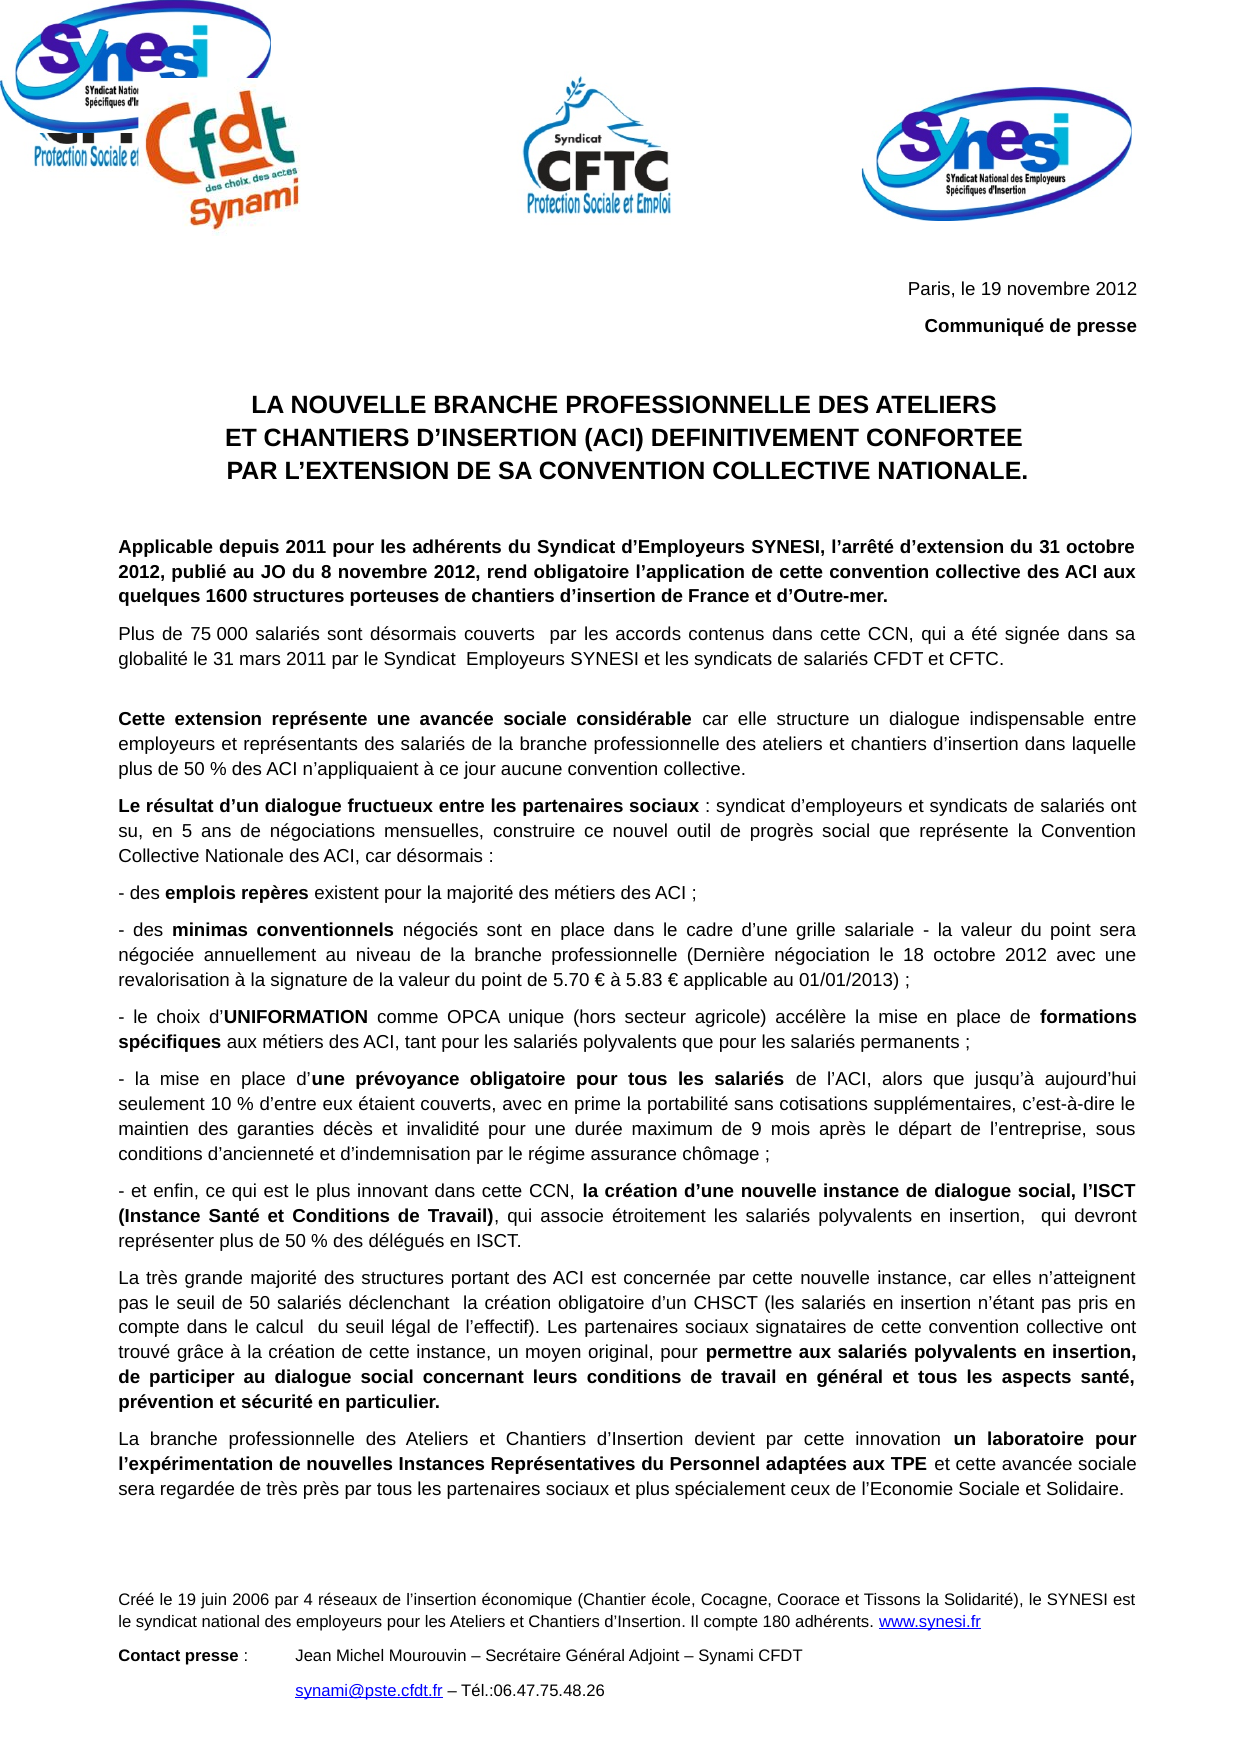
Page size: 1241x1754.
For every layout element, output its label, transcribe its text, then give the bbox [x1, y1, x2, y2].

picture [493, 47, 700, 254]
text Le résultat d’un dialogue fructueux entre les partenaires sociaux : syndicat d’employeurs et syndicats de salariés ont su, en 5 ans de négociations mensuelles, construire ce nouvel outil de progrès social que représente la Convention Collective Nationale des ACI, car désormais : [118, 795, 1137, 866]
text PAR L’EXTENSION DE SA CONVENTION COLLECTIVE NATIONALE. [118, 456, 1137, 484]
text - le choix d’UNIFORMATION comme OPCA unique (hors secteur agricole) accélère la mise en place de formations spécifiques aux métiers des ACI, tant pour les salariés polyvalents que pour les salariés permanents ; [118, 1006, 1137, 1052]
text ET CHANTIERS D’INSERTION (ACI) DEFINITIVEMENT CONFORTEE [118, 423, 1137, 451]
text Plus de 75 000 salariés sont désormais couverts par les accords contenus dans cette CCN, qui a été signée dans sa globalité le 31 mars 2011 par le Syndicat Employeurs SYNESI et les syndicats de salariés CFDT et CFTC. [118, 622, 1137, 669]
text synami@pste.cfdt.fr – Tél.:06.47.75.48.26 [118, 1680, 1137, 1699]
text LA NOUVELLE BRANCHE PROFESSIONNELLE DES ATELIERS [118, 389, 1137, 418]
text - la mise en place d’une prévoyance obligatoire pour tous les salariés de l’ACI, alors que jusqu’à aujourd’hui seulement 10 % d’entre eux étaient couverts, avec en prime la portabilité sans cotisations supplémentaires, c’est-à-dire le maintien des garanties décès et invalidité pour une durée maximum de 9 mois après le départ de l’entreprise, sous conditions d’ancienneté et d’indemnisation par le régime assurance chômage ; [118, 1068, 1137, 1164]
picture [861, 87, 1132, 221]
text Paris, le 19 novembre 2012 [118, 278, 1137, 299]
picture [0, 0, 306, 236]
text Contact presse : Jean Michel Mourouvin – Secrétaire Général Adjoint – Synami CFDT [118, 1646, 1137, 1665]
text Créé le 19 juin 2006 par 4 réseaux de l’insertion économique (Chantier école, Cocagne, Coorace et Tissons la Solidarité), le SYNESI est le syndicat national des employeurs pour les Ateliers et Chantiers d’Insertion. Il compte 180 adhérents. www.synesi.fr [118, 1589, 1137, 1631]
text - des minimas conventionnels négociés sont en place dans le cadre d’une grille salariale - la valeur du point sera négociée annuellement au niveau de la branche professionnelle (Dernière négociation le 18 octobre 2012 avec une revalorisation à la signature de la valeur du point de 5.70 € à 5.83 € applicable au 01/01/2013) ; [118, 919, 1137, 990]
text Applicable depuis 2011 pour les adhérents du Syndicat d’Employeurs SYNESI, l’arrêté d’extension du 31 octobre 2012, publié au JO du 8 novembre 2012, rend obligatoire l’application de cette convention collective des ACI aux quelques 1600 structures porteuses de chantiers d’insertion de France et d’Outre-mer. [118, 536, 1137, 607]
text Communiqué de presse [118, 315, 1137, 337]
text Cette extension représente une avancée sociale considérable car elle structure un dialogue indispensable entre employeurs et représentants des salariés de la branche professionnelle des ateliers et chantiers d’insertion dans laquelle plus de 50 % des ACI n’appliquaient à ce jour aucune convention collective. [118, 708, 1137, 779]
text - et enfin, ce qui est le plus innovant dans cette CCN, la création d’une nouvelle instance de dialogue social, l’ISCT (Instance Santé et Conditions de Travail), qui associe étroitement les salariés polyvalents en insertion, qui devront représenter plus de 50 % des délégués en ISCT. [118, 1180, 1137, 1251]
text La branche professionnelle des Ateliers et Chantiers d’Insertion devient par cette innovation un laboratoire pour l’expérimentation de nouvelles Instances Représentatives du Personnel adaptées aux TPE et cette avancée sociale sera regardée de très près par tous les partenaires sociaux et plus spécialement ceux de l’Economie Sociale et Solidaire. [118, 1428, 1137, 1499]
text La très grande majorité des structures portant des ACI est concernée par cette nouvelle instance, car elles n’atteignent pas le seuil de 50 salariés déclenchant la création obligatoire d’un CHSCT (les salariés en insertion n’étant pas pris en compte dans le calcul du seuil légal de l’effectif). Les partenaires sociaux signataires de cette convention collective ont trouvé grâce à la création de cette instance, un moyen original, pour permettre aux salariés polyvalents en insertion, de participer au dialogue social concernant leurs conditions de travail en général et tous les aspects santé, prévention et sécurité en particulier. [118, 1267, 1137, 1412]
text - des emplois repères existent pour la majorité des métiers des ACI ; [118, 882, 1137, 903]
